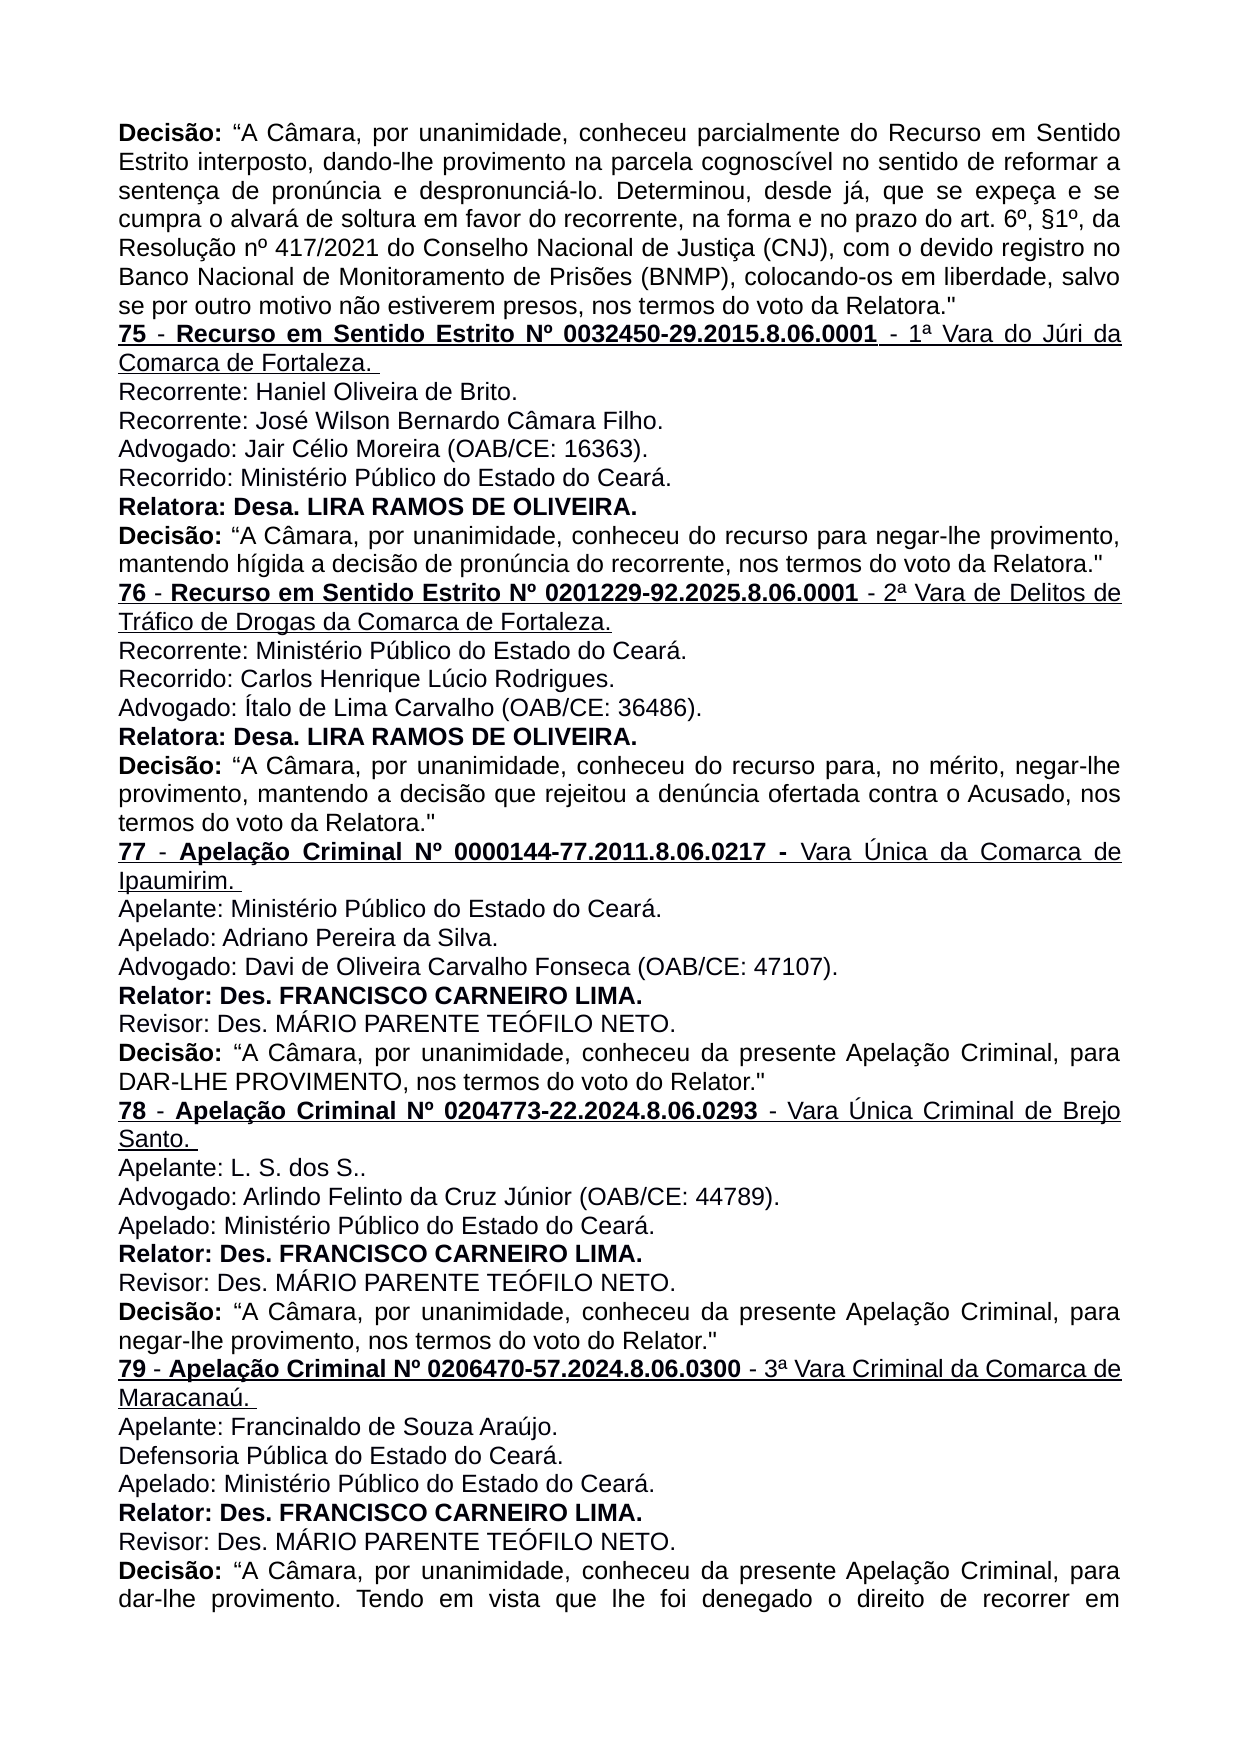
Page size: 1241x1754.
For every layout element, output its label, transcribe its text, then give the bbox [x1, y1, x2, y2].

text Decisão: “A Câmara, por unanimidade, conheceu da presente Apelação Criminal, para negar-lhe provimento, nos termos do voto do Relator." [118, 1297, 1122, 1354]
text Defensoria Pública do Estado do Ceará. [118, 1441, 1122, 1469]
text 76 - Recurso em Sentido Estrito Nº 0201229-92.2025.8.06.0001 - 2ª Vara de Delitos de [118, 578, 1122, 603]
text Decisão: “A Câmara, por unanimidade, conheceu da presente Apelação Criminal, para dar-lhe provimento. Tendo em vista que lhe foi denegado o direito de recorrer em [118, 1556, 1122, 1613]
text Apelado: Ministério Público do Estado do Ceará. [118, 1469, 1122, 1498]
text Advogado: Ítalo de Lima Carvalho (OAB/CE: 36486). [118, 693, 1122, 722]
text Apelante: Ministério Público do Estado do Ceará. [118, 894, 1122, 923]
text Apelado: Adriano Pereira da Silva. [118, 923, 1122, 952]
text Apelado: Ministério Público do Estado do Ceará. [118, 1211, 1122, 1239]
text Advogado: Arlindo Felinto da Cruz Júnior (OAB/CE: 44789). [118, 1182, 1122, 1211]
text Relator: Des. FRANCISCO CARNEIRO LIMA. [118, 1239, 1122, 1268]
text Advogado: Davi de Oliveira Carvalho Fonseca (OAB/CE: 47107). [118, 952, 1122, 981]
text Revisor: Des. MÁRIO PARENTE TEÓFILO NETO. [118, 1268, 1122, 1297]
text 78 - Apelação Criminal Nº 0204773-22.2024.8.06.0293 - Vara Única Criminal de Brejo Santo. [118, 1096, 1122, 1153]
text Revisor: Des. MÁRIO PARENTE TEÓFILO NETO. [118, 1009, 1122, 1038]
text Relator: Des. FRANCISCO CARNEIRO LIMA. [118, 981, 1122, 1009]
text Decisão: “A Câmara, por unanimidade, conheceu da presente Apelação Criminal, para DAR-LHE PROVIMENTO, nos termos do voto do Relator." [118, 1038, 1122, 1096]
text Recorrente: Haniel Oliveira de Brito. [118, 377, 1122, 406]
text Decisão: “A Câmara, por unanimidade, conheceu do recurso para, no mérito, negar-lhe provimento, mantendo a decisão que rejeitou a denúncia ofertada contra o Acusado, nos termos do voto da Relatora." [118, 751, 1122, 837]
text Apelante: L. S. dos S.. [118, 1153, 1122, 1182]
text 79 - Apelação Criminal Nº 0206470-57.2024.8.06.0300 - 3ª Vara Criminal da Comarca de [118, 1354, 1122, 1379]
text Revisor: Des. MÁRIO PARENTE TEÓFILO NETO. [118, 1527, 1122, 1556]
text Comarca de Fortaleza. [118, 345, 1122, 377]
text Decisão: “A Câmara, por unanimidade, conheceu parcialmente do Recurso em Sentido Estrito interposto, dando-lhe provimento na parcela cognoscível no sentido de reformar a sentença de pronúncia e despronunciá-lo. Determinou, desde já, que se expeça e se cumpra o alvará de soltura em favor do recorrente, na forma e no prazo do art. 6º, §1º, da Resolução nº 417/2021 do Conselho Nacional de Justiça (CNJ), com o devido registro no Banco Nacional de Monitoramento de Prisões (BNMP), colocando-os em liberdade, salvo se por outro motivo não estiverem presos, nos termos do voto da Relatora." [118, 118, 1122, 319]
text Recorrente: Ministério Público do Estado do Ceará. [118, 636, 1122, 664]
text Decisão: “A Câmara, por unanimidade, conheceu do recurso para negar-lhe provimento, mantendo hígida a decisão de pronúncia do recorrente, nos termos do voto da Relatora." [118, 521, 1122, 578]
text Advogado: Jair Célio Moreira (OAB/CE: 16363). [118, 434, 1122, 463]
text Ipaumirim. [118, 863, 1122, 894]
text Recorrido: Carlos Henrique Lúcio Rodrigues. [118, 664, 1122, 693]
text Recorrido: Ministério Público do Estado do Ceará. [118, 463, 1122, 492]
text Apelante: Francinaldo de Souza Araújo. [118, 1412, 1122, 1441]
text Relator: Des. FRANCISCO CARNEIRO LIMA. [118, 1498, 1122, 1527]
text Recorrente: José Wilson Bernardo Câmara Filho. [118, 406, 1122, 434]
text Relatora: Desa. LIRA RAMOS DE OLIVEIRA. [118, 492, 1122, 521]
text Tráfico de Drogas da Comarca de Fortaleza. [118, 604, 1122, 636]
text 75 - Recurso em Sentido Estrito Nº 0032450-29.2015.8.06.0001 - 1ª Vara do Júri da [118, 319, 1122, 344]
text 77 - Apelação Criminal Nº 0000144-77.2011.8.06.0217 - Vara Única da Comarca de [118, 837, 1122, 862]
text Relatora: Desa. LIRA RAMOS DE OLIVEIRA. [118, 722, 1122, 751]
text Maracanaú. [118, 1381, 1122, 1412]
